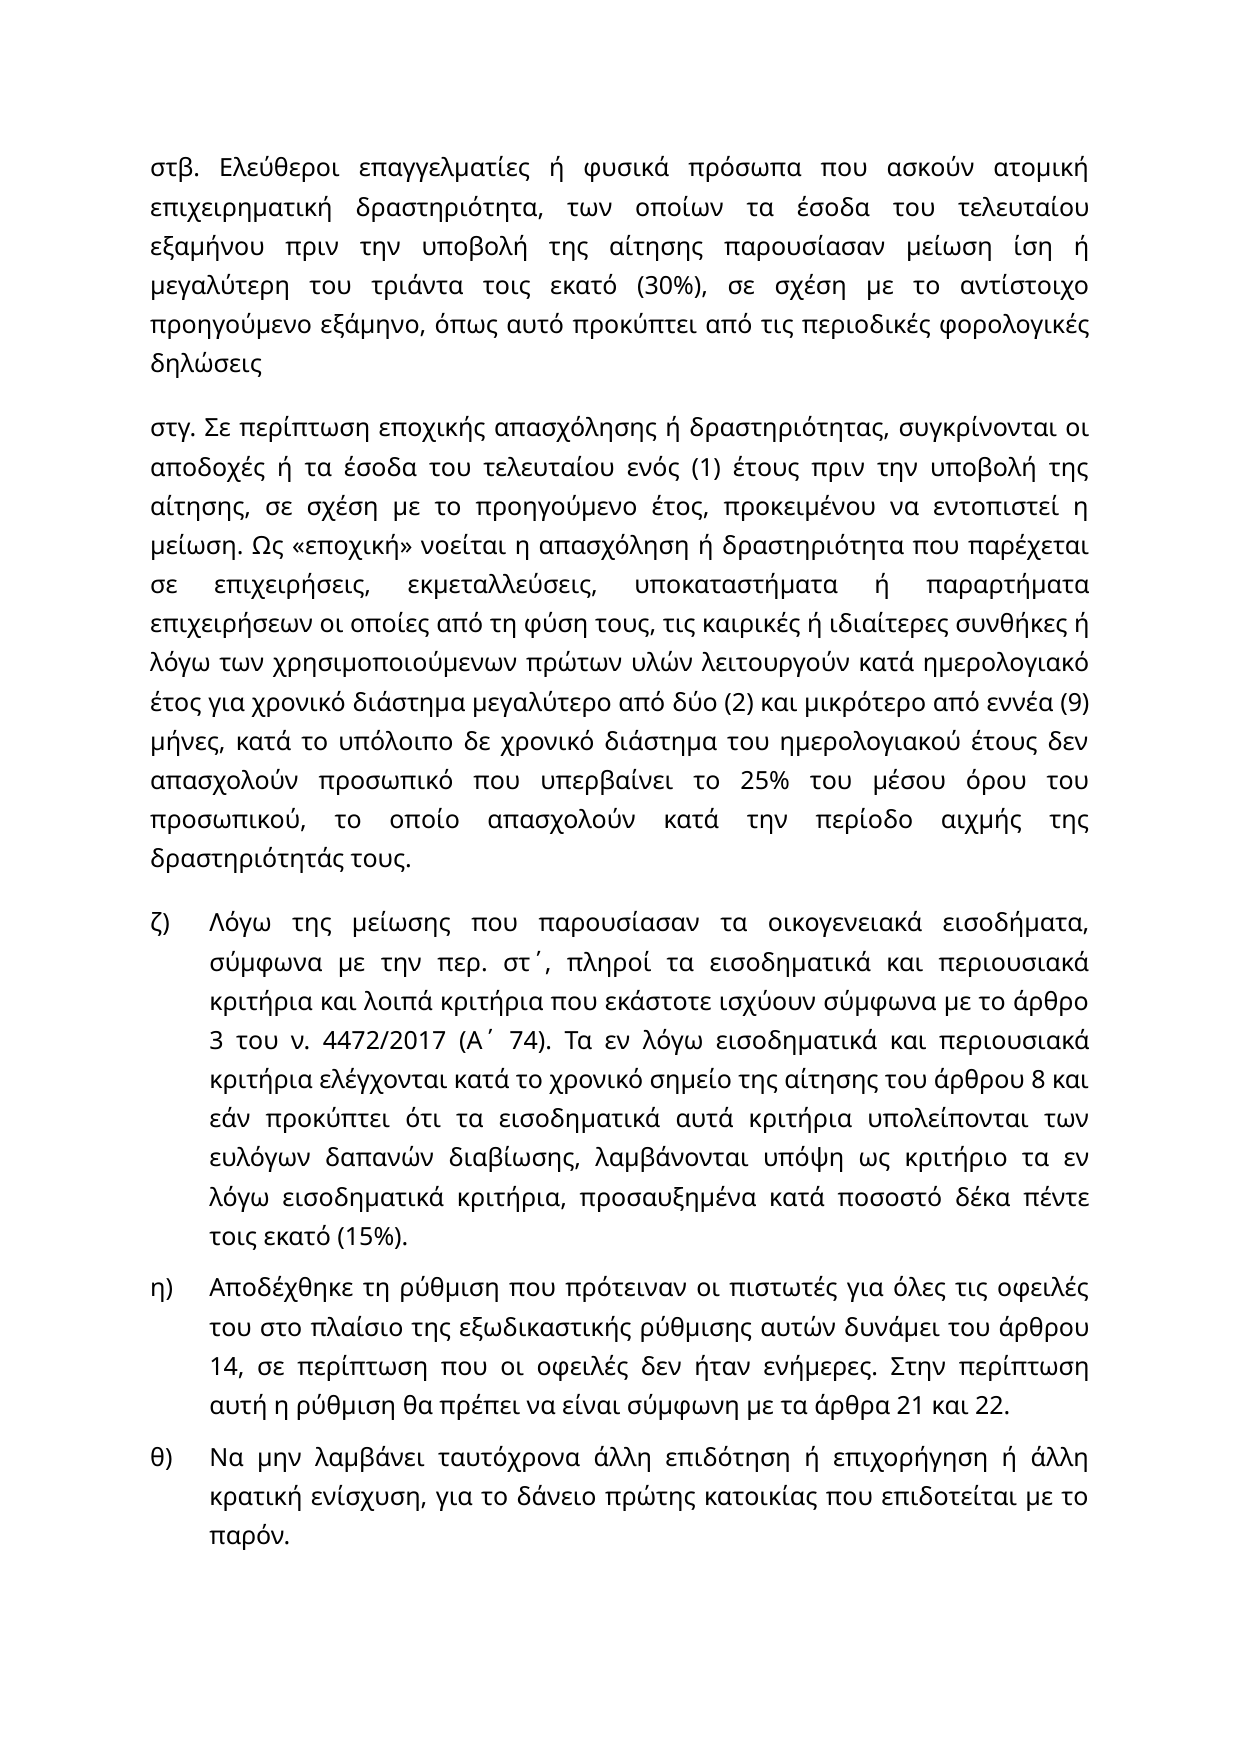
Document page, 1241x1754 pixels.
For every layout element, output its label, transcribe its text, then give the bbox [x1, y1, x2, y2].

text στβ. Ελεύθεροι επαγγελματίες ή φυσικά πρόσωπα που ασκούν ατομική επιχειρηματική δραστηριότητα, των οποίων τα έσοδα του τελευταίου εξαμήνου πριν την υποβολή της αίτησης παρουσίασαν μείωση ίση ή μεγαλύτερη του τριάντα τοις εκατό (30%), σε σχέση με το αντίστοιχο προηγούμενο εξάμηνο, όπως αυτό προκύπτει από τις περιοδικές φορολογικές δηλώσεις [150, 150, 1090, 380]
text στγ. Σε περίπτωση εποχικής απασχόλησης ή δραστηριότητας, συγκρίνονται οι αποδοχές ή τα έσοδα του τελευταίου ενός (1) έτους πριν την υποβολή της αίτησης, σε σχέση με το προηγούμενο έτος, προκειμένου να εντοπιστεί η μείωση. Ως «εποχική» νοείται η απασχόληση ή δραστηριότητα που παρέχεται σε επιχειρήσεις, εκμεταλλεύσεις, υποκαταστήματα ή παραρτήματα επιχειρήσεων οι οποίες από τη φύση τους, τις καιρικές ή ιδιαίτερες συνθήκες ή λόγω των χρησιμοποιούμενων πρώτων υλών λειτουργούν κατά ημερολογιακό έτος για χρονικό διάστημα μεγαλύτερο από δύο (2) και μικρότερο από εννέα (9) μήνες, κατά το υπόλοιπο δε χρονικό διάστημα του ημερολογιακού έτους δεν απασχολούν προσωπικό που υπερβαίνει το 25% του μέσου όρου του προσωπικού, το οποίο απασχολούν κατά την περίοδο αιχμής της δραστηριότητάς τους. [150, 410, 1090, 875]
list θ) Να μην λαμβάνει ταυτόχρονα άλλη επιδότηση ή επιχορήγηση ή άλλη κρατική ενίσχυση, για το δάνειο πρώτης κατοικίας που επιδοτείται με το παρόν. [150, 1439, 1090, 1552]
list η) Αποδέχθηκε τη ρύθμιση που πρότειναν οι πιστωτές για όλες τις οφειλές του στο πλαίσιο της εξωδικαστικής ρύθμισης αυτών δυνάμει του άρθρου 14, σε περίπτωση που οι οφειλές δεν ήταν ενήμερες. Στην περίπτωση αυτή η ρύθμιση θα πρέπει να είναι σύμφωνη με τα άρθρα 21 και 22. [150, 1270, 1090, 1422]
list ζ) Λόγω της μείωσης που παρουσίασαν τα οικογενειακά εισοδήματα, σύμφωνα με την περ. στ΄, πληροί τα εισοδηματικά και περιουσιακά κριτήρια και λοιπά κριτήρια που εκάστοτε ισχύουν σύμφωνα με το άρθρο 3 του ν. 4472/2017 (Α΄ 74). Τα εν λόγω εισοδηματικά και περιουσιακά κριτήρια ελέγχονται κατά το χρονικό σημείο της αίτησης του άρθρου 8 και εάν προκύπτει ότι τα εισοδηματικά αυτά κριτήρια υπολείπονται των ευλόγων δαπανών διαβίωσης, λαμβάνονται υπόψη ως κριτήριο τα εν λόγω εισοδηματικά κριτήρια, προσαυξημένα κατά ποσοστό δέκα πέντε τοις εκατό (15%). [150, 905, 1090, 1252]
